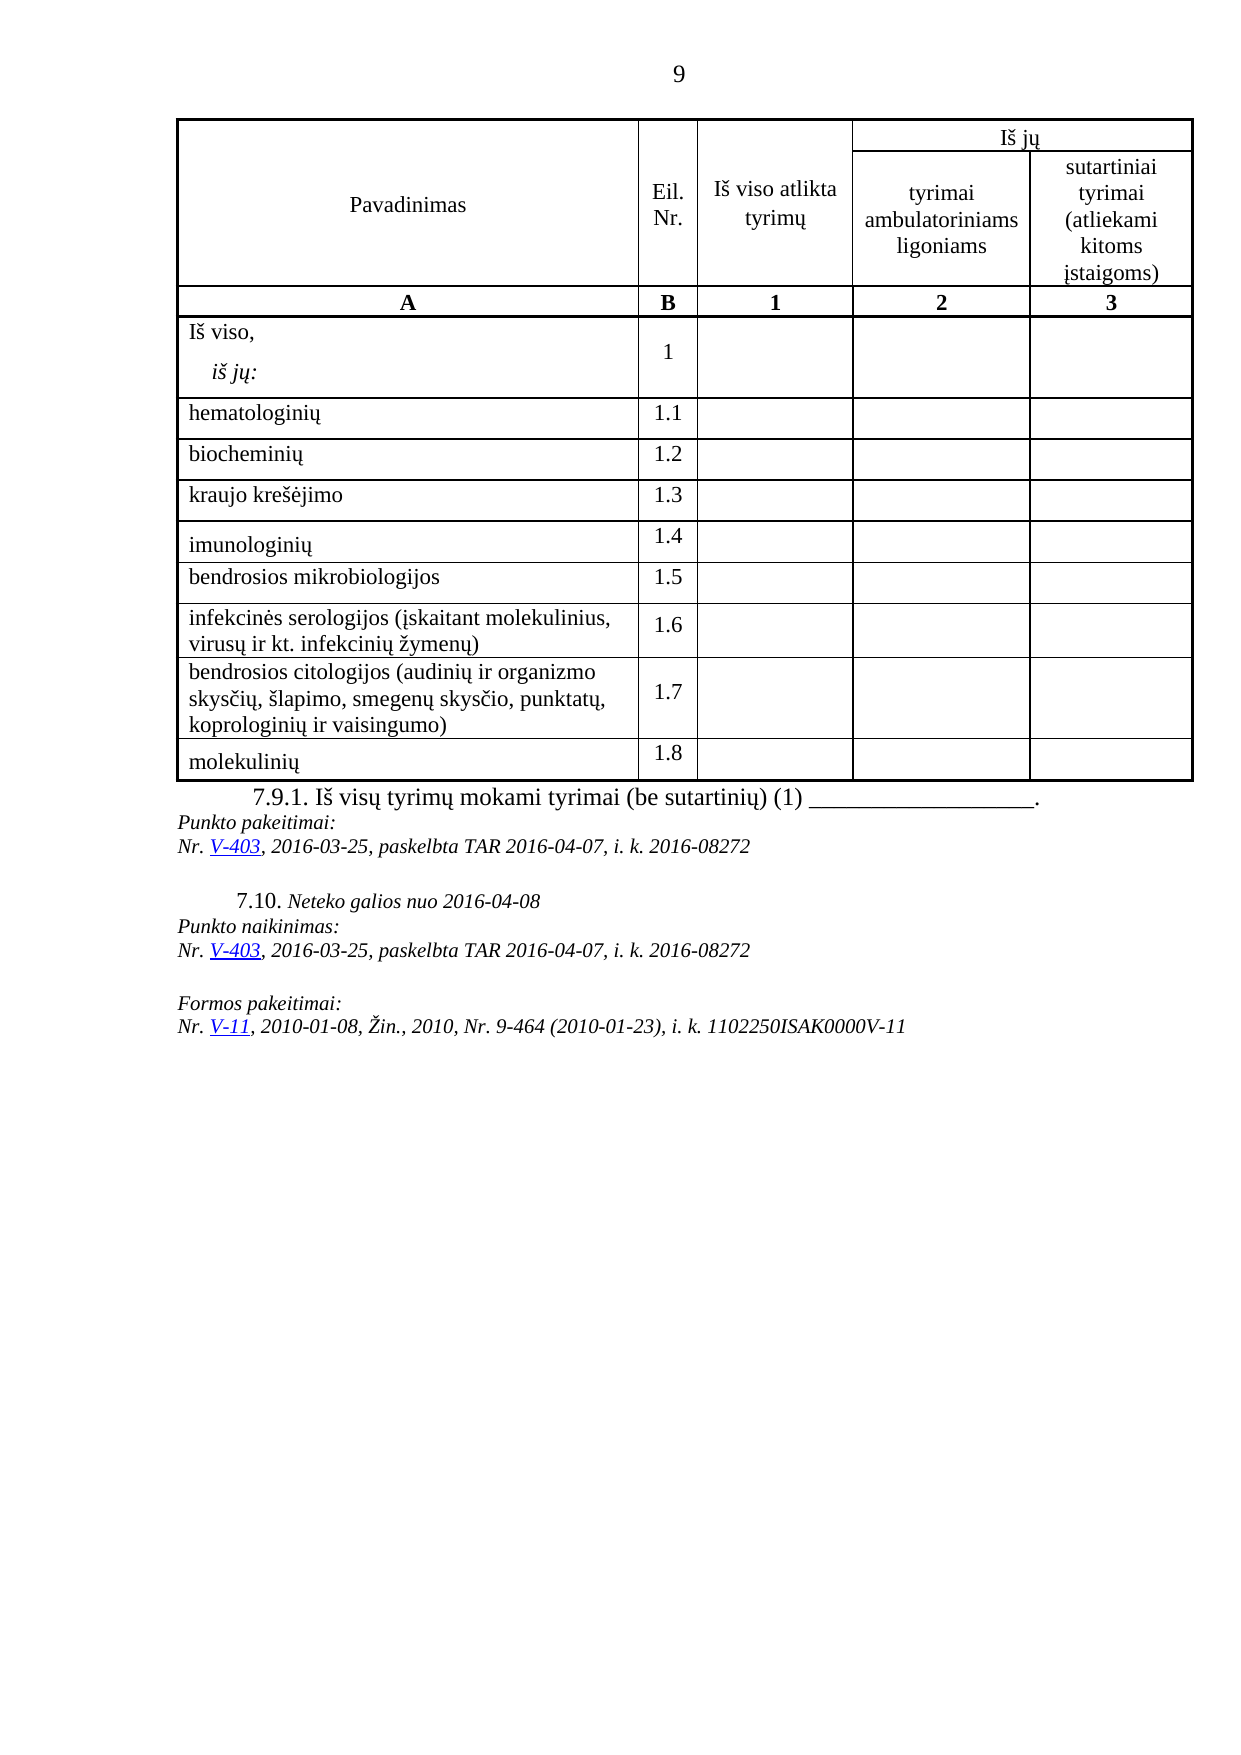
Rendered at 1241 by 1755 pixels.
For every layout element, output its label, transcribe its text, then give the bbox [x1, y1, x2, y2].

table_cell 1.2 [639, 440, 697, 479]
table_cell [1031, 522, 1191, 561]
table_cell kraujo krešėjimo [179, 481, 638, 520]
table_cell [854, 658, 1029, 737]
table_cell [854, 481, 1029, 520]
table_cell [854, 563, 1029, 602]
table_cell 1.6 [639, 604, 697, 657]
table_cell [1031, 399, 1191, 438]
table_cell B [639, 287, 697, 315]
table_cell [698, 440, 852, 479]
table_cell [698, 739, 852, 778]
table_cell 1.4 [639, 522, 697, 561]
text 7.9.1. Iš visų tyrimų mokami tyrimai (be sutartinių) (1) __________________. [177, 782, 1181, 810]
table_cell 3 [1031, 287, 1191, 315]
table_cell [1031, 658, 1191, 737]
table_cell [698, 604, 852, 657]
table_cell sutartiniai tyrimai (atliekami kitoms įstaigoms) [1031, 152, 1191, 285]
text Nr. V-403, 2016-03-25, paskelbta TAR 2016-04-07, i. k. 2016-08272 [177, 834, 1181, 858]
table_cell 1.8 [639, 739, 697, 778]
table_cell [854, 522, 1029, 561]
table_header Pavadinimas [179, 121, 638, 285]
table_cell bendrosios mikrobiologijos [179, 563, 638, 602]
table_cell 1.3 [639, 481, 697, 520]
table_cell [698, 658, 852, 737]
table_cell [1031, 318, 1191, 397]
table_cell [1031, 739, 1191, 778]
table_cell 1 [639, 318, 697, 397]
table_cell [1031, 440, 1191, 479]
table_cell 1.5 [639, 563, 697, 602]
table_cell [854, 604, 1029, 657]
table_cell infekcinės serologijos (įskaitant molekulinius, virusų ir kt. infekcinių žymenų) [179, 604, 638, 657]
table_header Eil. Nr. [639, 121, 697, 285]
table_cell 1.1 [639, 399, 697, 438]
text Punkto pakeitimai: [177, 810, 1181, 834]
table_cell molekulinių [179, 739, 638, 778]
table_cell imunologinių [179, 522, 638, 561]
table_cell [854, 440, 1029, 479]
text Nr. V-403, 2016-03-25, paskelbta TAR 2016-04-07, i. k. 2016-08272 [177, 938, 1181, 962]
table_cell [698, 318, 852, 397]
table_cell [698, 399, 852, 438]
table_cell [1031, 481, 1191, 520]
table_cell [1031, 563, 1191, 602]
table_cell A [179, 287, 638, 315]
table_cell [698, 563, 852, 602]
table_cell tyrimai ambulatoriniams ligoniams [853, 152, 1029, 285]
table_cell Iš viso, iš jų: [179, 318, 638, 397]
table_cell [854, 739, 1029, 778]
text Formos pakeitimai: [177, 990, 1181, 1014]
table_cell [698, 481, 852, 520]
table_cell biocheminių [179, 440, 638, 479]
table_cell [698, 522, 852, 561]
table_header Iš viso atlikta tyrimų [698, 121, 852, 285]
table_cell [1031, 604, 1191, 657]
text 7.10. Neteko galios nuo 2016-04-08 [177, 887, 1181, 913]
table_cell 1 [698, 287, 852, 315]
text Punkto naikinimas: [177, 913, 1181, 938]
table_cell [854, 318, 1029, 397]
text Nr. V-11, 2010-01-08, Žin., 2010, Nr. 9-464 (2010-01-23), i. k. 1102250ISAK0000V-11 [177, 1014, 1181, 1038]
table_cell 1.7 [639, 658, 697, 737]
table_header Iš jų [853, 121, 1191, 150]
table_cell bendrosios citologijos (audinių ir organizmo skysčių, šlapimo, smegenų skysčio, punktatų, koprologinių ir vaisingumo) [179, 658, 638, 737]
table_cell hematologinių [179, 399, 638, 438]
table_cell 2 [854, 287, 1029, 315]
table_cell [854, 399, 1029, 438]
